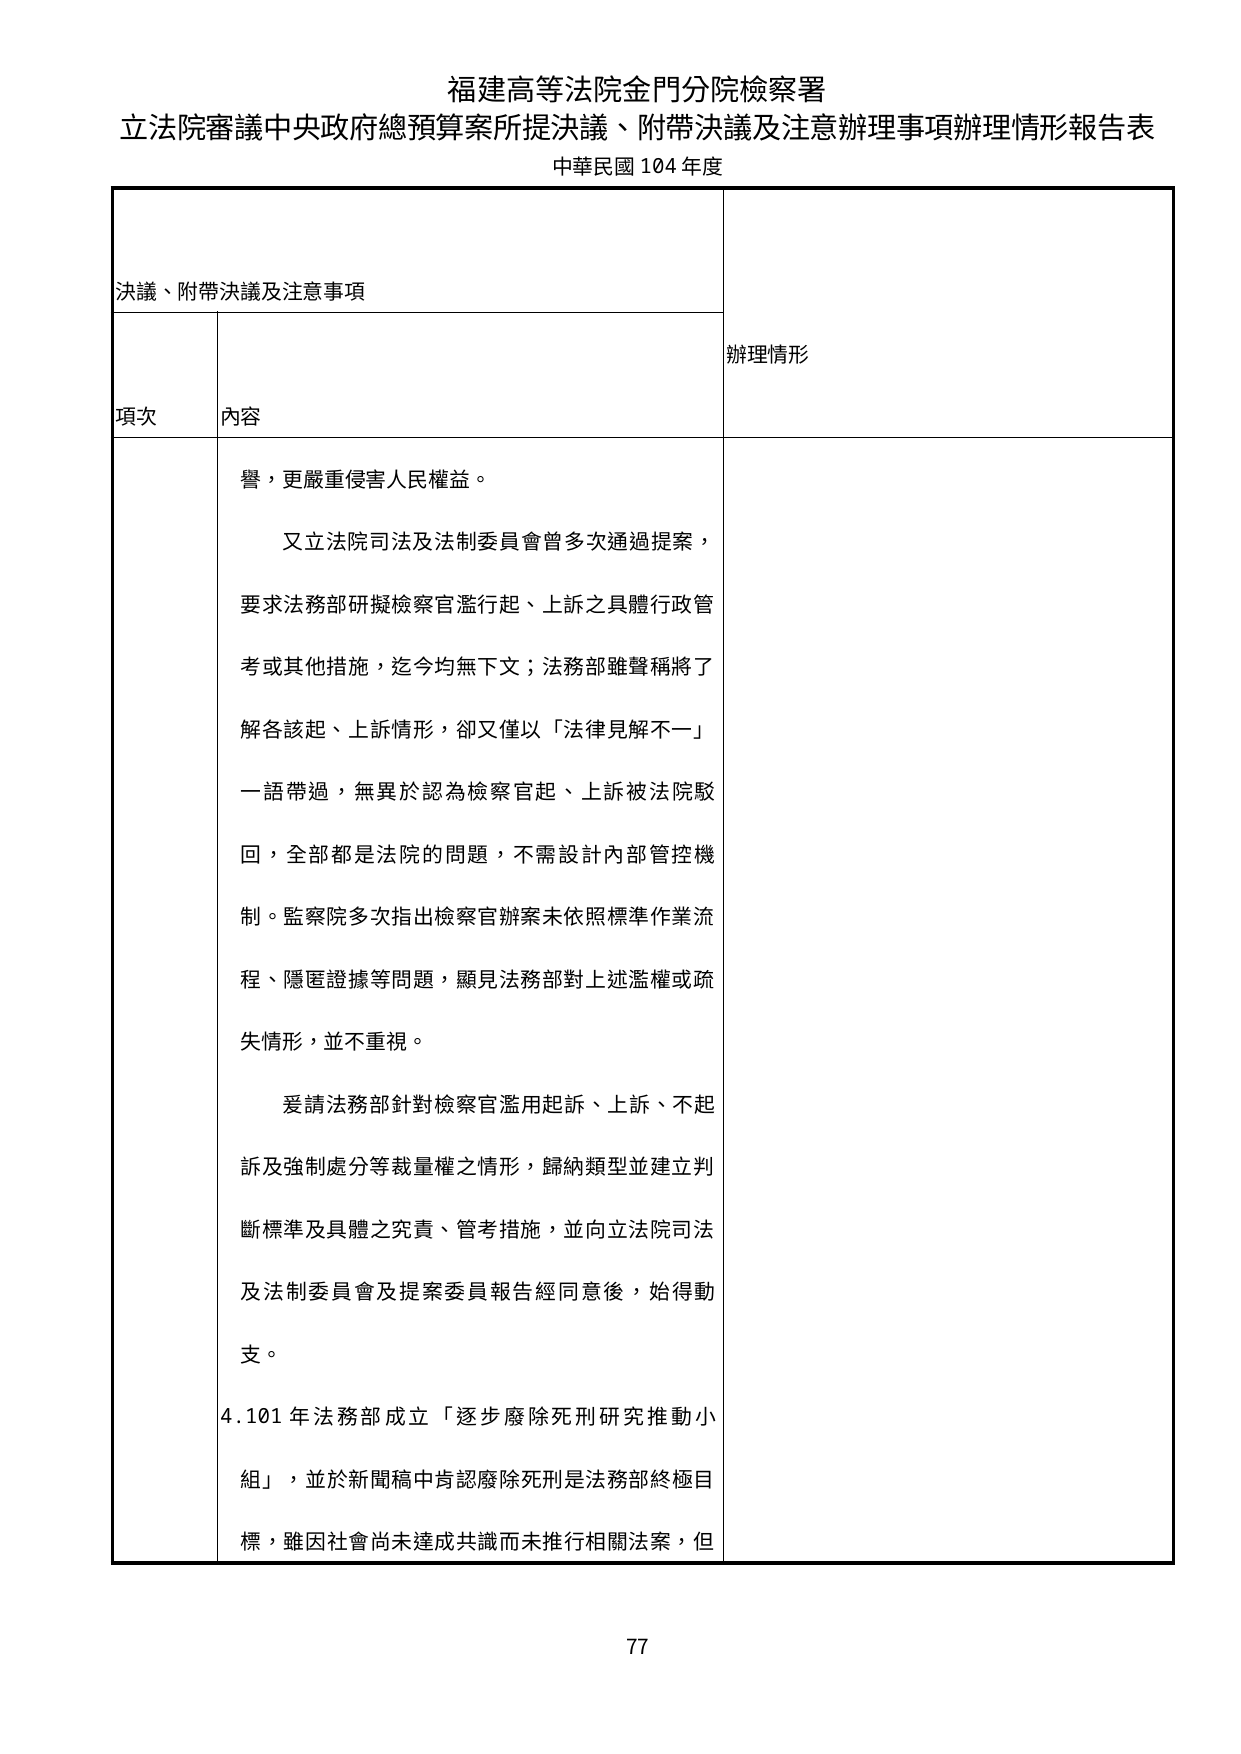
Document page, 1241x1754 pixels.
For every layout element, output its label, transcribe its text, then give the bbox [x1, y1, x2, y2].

table_cell 內容 [218, 313, 723, 436]
table_cell [114, 438, 217, 1561]
table_cell 譽，更嚴重侵害人民權益。 又立法院司法及法制委員會曾多次通過提案，要求法務部研擬檢察官濫行起、上訴之具體行政管考或其他措施，迄今均無下文；法務部雖聲稱將了解各該起、上訴情形，卻又僅以「法律見解不一」一語帶過，無異於認為檢察官起、上訴被法院駁回，全部都是法院的問題，不需設計內部管控機制。監察院多次指出檢察官辦案未依照標準作業流程、隱匿證據等問題，顯見法務部對上述濫權或疏失情形，並不重視。 爰請法務部針對檢察官濫用起訴、上訴、不起訴及強制處分等裁量權之情形，歸納類型並建立判斷標準及具體之究責、管考措施，並向立法院司法及法制委員會及提案委員報告經同意後，始得動支。 4.101年法務部成立「逐步廢除死刑研究推動小組」，並於新聞稿中肯認廢除死刑是法務部終極目標，雖因社會尚未達成共識而未推行相關法案，但 [218, 438, 723, 1561]
table_cell [724, 438, 1172, 1561]
table_header 決議、附帶決議及注意事項 [114, 190, 723, 311]
table_header 辦理情形 [724, 190, 1172, 436]
table_cell 項次 [114, 313, 217, 436]
